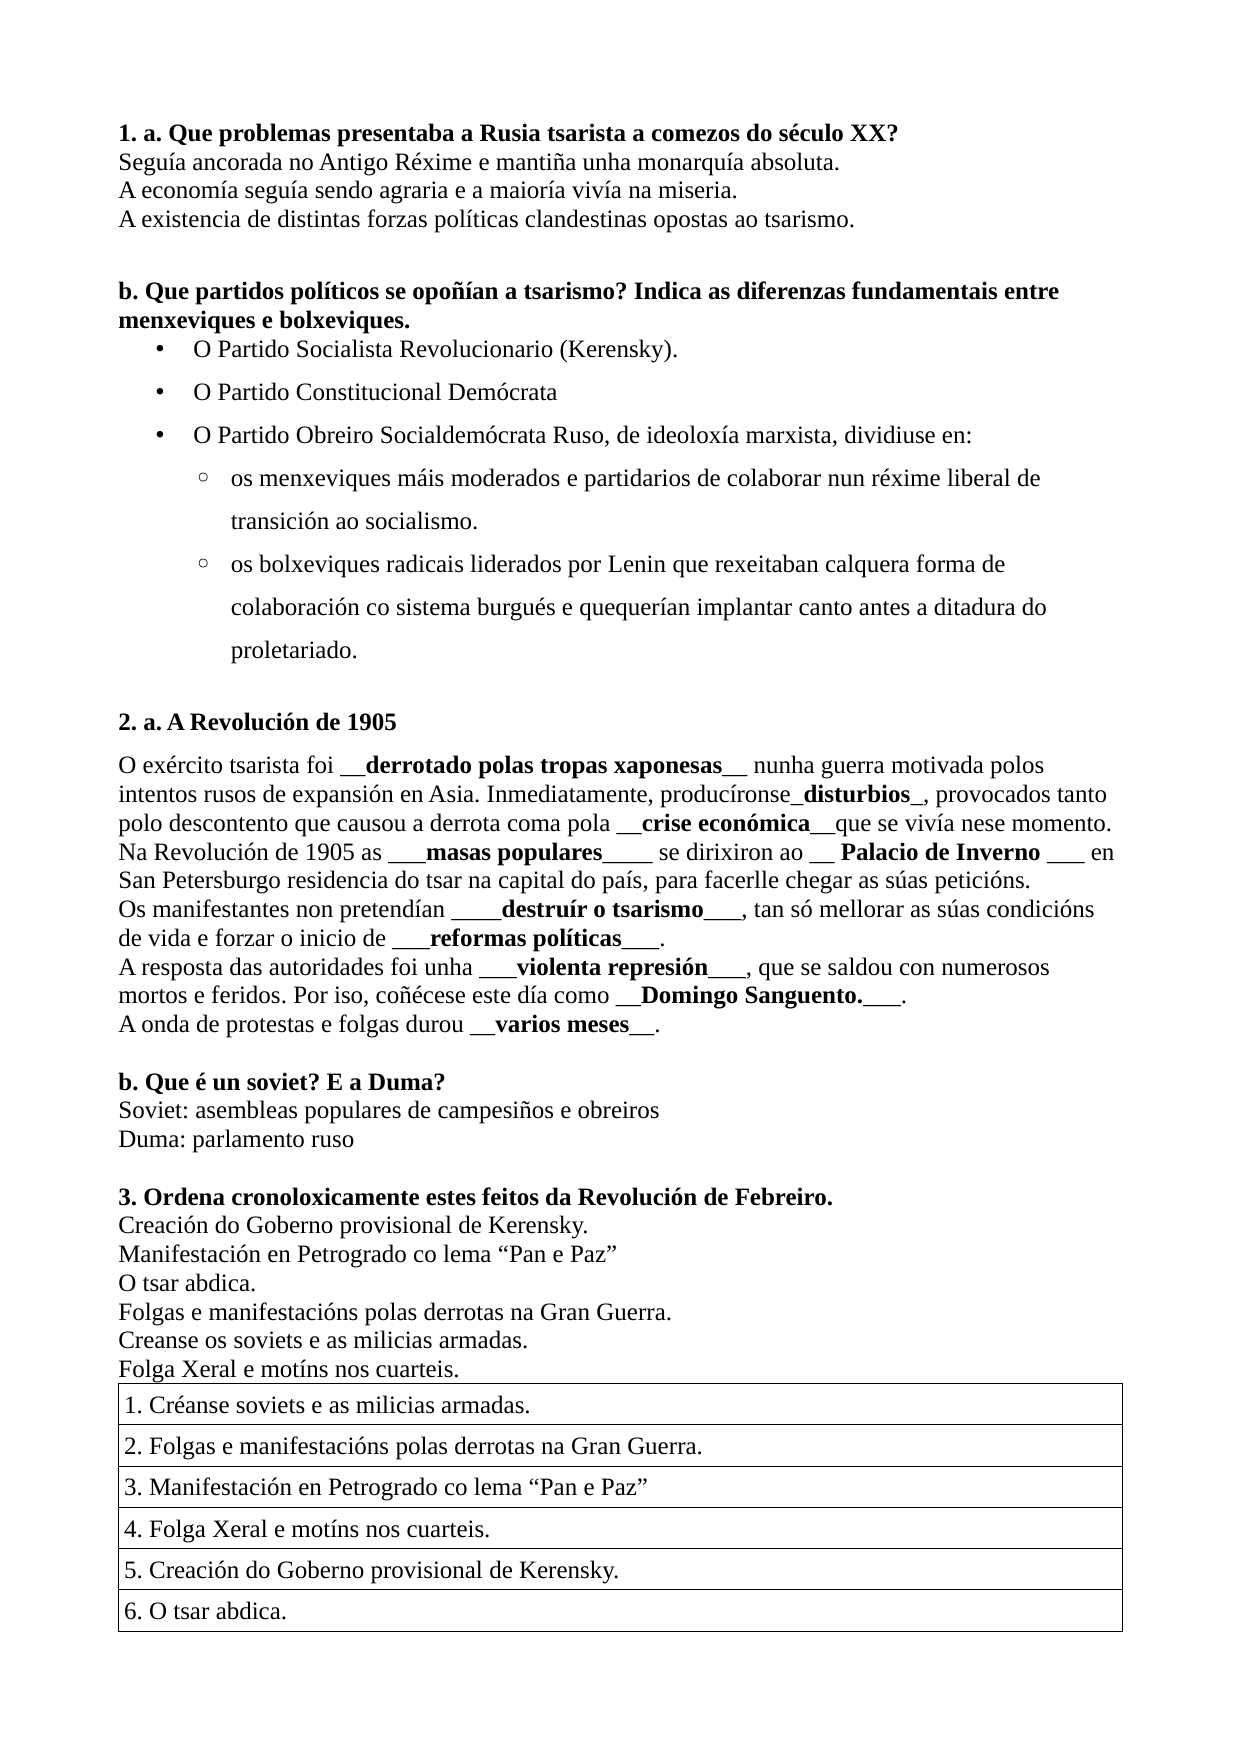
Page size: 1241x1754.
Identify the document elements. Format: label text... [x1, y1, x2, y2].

list O Partido Socialista Revolucionario (Kerensky). [156, 334, 1122, 362]
text O tsar abdica. [118, 1268, 1122, 1297]
table_cell 3. Manifestación en Petrogrado co lema “Pan e Paz” [119, 1467, 1122, 1507]
table_cell 6. O tsar abdica. [119, 1590, 1122, 1631]
list O Partido Constitucional Demócrata [156, 377, 1122, 406]
text Creanse os soviets e as milicias armadas. [118, 1326, 1122, 1354]
text Manifestación en Petrogrado co lema “Pan e Paz” [118, 1239, 1122, 1268]
text O exército tsarista foi __derrotado polas tropas xaponesas__ nunha guerra motivada polos intentos rusos de expansión en Asia. Inmediatamente, producíronse_disturbios_, provocados tanto polo descontento que causou a derrota coma pola __crise económica__que se vivía nese momento. [118, 751, 1122, 837]
text 1. a. Que problemas presentaba a Rusia tsarista a comezos do século XX? [118, 118, 1122, 147]
text A economía seguía sendo agraria e a maioría vivía na miseria. [118, 176, 1122, 204]
table_cell 4. Folga Xeral e motíns nos cuarteis. [119, 1508, 1122, 1548]
text b. Que é un soviet? E a Duma? [118, 1067, 1122, 1096]
table_cell 5. Creación do Goberno provisional de Kerensky. [119, 1549, 1122, 1589]
text Folga Xeral e motíns nos cuarteis. [118, 1354, 1122, 1383]
list os bolxeviques radicais liderados por Lenin que rexeitaban calquera forma de colaboración co sistema burgués e quequerían implantar canto antes a ditadura do proletariado. [193, 549, 1122, 664]
text 3. Ordena cronoloxicamente estes feitos da Revolución de Febreiro. [118, 1182, 1122, 1211]
text Seguía ancorada no Antigo Réxime e mantiña unha monarquía absoluta. [118, 147, 1122, 176]
text Creación do Goberno provisional de Kerensky. [118, 1211, 1122, 1239]
text 2. a. A Revolución de 1905 [118, 707, 1122, 736]
text A existencia de distintas forzas políticas clandestinas opostas ao tsarismo. [118, 204, 1122, 233]
text A onda de protestas e folgas durou __varios meses__. [118, 1009, 1122, 1038]
table_header 1. Créanse soviets e as milicias armadas. [119, 1384, 1122, 1424]
table_cell 2. Folgas e manifestacións polas derrotas na Gran Guerra. [119, 1425, 1122, 1466]
text Duma: parlamento ruso [118, 1124, 1122, 1153]
text Na Revolución de 1905 as ___masas populares____ se dirixiron ao __ Palacio de Inverno ___ en San Petersburgo residencia do tsar na capital do país, para facerlle chegar as súas peticións. [118, 837, 1122, 894]
text Folgas e manifestacións polas derrotas na Gran Guerra. [118, 1297, 1122, 1326]
text Soviet: asembleas populares de campesiños e obreiros [118, 1096, 1122, 1124]
list os menxeviques máis moderados e partidarios de colaborar nun réxime liberal de transición ao socialismo. [193, 463, 1122, 535]
text A resposta das autoridades foi unha ___violenta represión___, que se saldou con numerosos mortos e feridos. Por iso, coñécese este día como __Domingo Sanguento.___. [118, 952, 1122, 1009]
list O Partido Obreiro Socialdemócrata Ruso, de ideoloxía marxista, dividiuse en: [156, 420, 1122, 449]
text b. Que partidos políticos se opoñían a tsarismo? Indica as diferenzas fundamentais entre menxeviques e bolxeviques. [118, 276, 1122, 334]
text Os manifestantes non pretendían ____destruír o tsarismo___, tan só mellorar as súas condicións de vida e forzar o inicio de ___reformas políticas___. [118, 894, 1122, 952]
